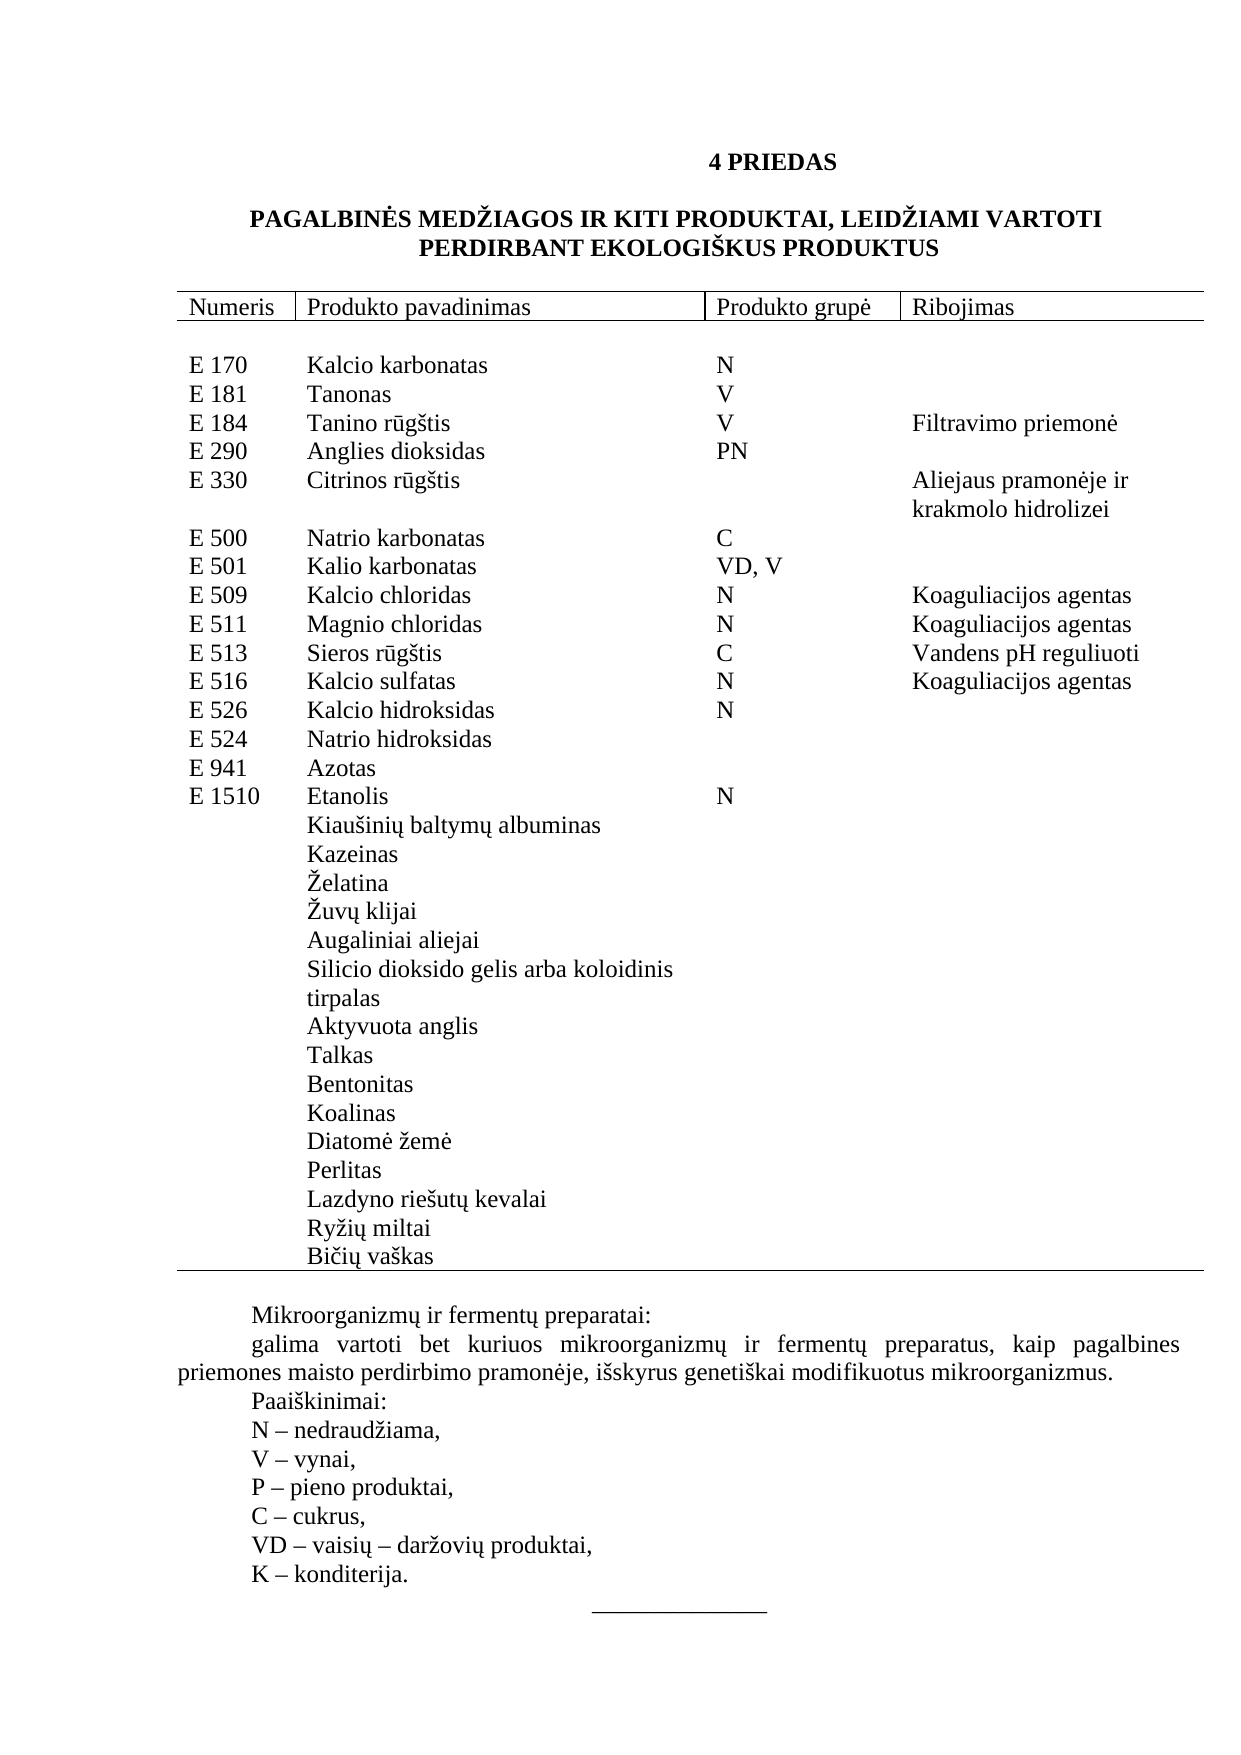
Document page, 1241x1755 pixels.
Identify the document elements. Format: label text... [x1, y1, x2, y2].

table_cell [901, 1126, 1204, 1155]
table_cell Tanino rūgštis [295, 408, 705, 436]
table_cell [705, 1040, 901, 1069]
table_cell E 170 [177, 350, 295, 379]
table_cell [901, 551, 1204, 580]
table_cell [705, 1098, 901, 1126]
table_cell [705, 1011, 901, 1040]
table_cell [901, 379, 1204, 408]
table_cell [177, 839, 295, 868]
table_cell Kazeinas [295, 839, 705, 868]
table_cell Augaliniai aliejai [295, 925, 705, 954]
table_cell [901, 753, 1204, 781]
table_cell [901, 839, 1204, 868]
table_cell Bičių vaškas [295, 1241, 705, 1270]
table_cell [177, 1184, 295, 1213]
text P – pieno produktai, [177, 1472, 1181, 1501]
table_cell [901, 896, 1204, 925]
table_cell [705, 896, 901, 925]
table_cell Kiaušinių baltymų albuminas [295, 810, 705, 839]
table_cell N [705, 695, 901, 724]
table_cell V [705, 408, 901, 436]
text N – nedraudžiama, [177, 1415, 1181, 1444]
table_cell [705, 321, 901, 350]
table_cell [901, 954, 1204, 1011]
table_cell Anglies dioksidas [295, 436, 705, 465]
table_cell [705, 753, 901, 781]
table_cell N [705, 350, 901, 379]
table_cell [705, 465, 901, 523]
table_cell Koaguliacijos agentas [901, 609, 1204, 638]
table_cell E 509 [177, 580, 295, 609]
table_cell Kalcio hidroksidas [295, 695, 705, 724]
table_header Produkto grupė [706, 292, 900, 320]
table_cell [901, 436, 1204, 465]
table_cell E 511 [177, 609, 295, 638]
table_cell [705, 1126, 901, 1155]
table_cell [177, 868, 295, 896]
table_cell Natrio karbonatas [295, 523, 705, 551]
table_cell [177, 1241, 295, 1270]
table_cell Želatina [295, 868, 705, 896]
table_cell Filtravimo priemonė [901, 408, 1204, 436]
table_cell V [705, 379, 901, 408]
text 4 PRIEDAS [177, 147, 1181, 176]
table_cell Talkas [295, 1040, 705, 1069]
table_cell Žuvų klijai [295, 896, 705, 925]
table_cell E 513 [177, 638, 295, 666]
table_cell Kalcio chloridas [295, 580, 705, 609]
table_cell E 290 [177, 436, 295, 465]
table_cell PN [705, 436, 901, 465]
table_header Produkto pavadinimas [296, 292, 704, 320]
text galima vartoti bet kuriuos mikroorganizmų ir fermentų preparatus, kaip pagalbines priemones maisto perdirbimo pramonėje, išskyrus genetiškai modifikuotus mikroorganizmus. [177, 1329, 1181, 1386]
text C – cukrus, [177, 1501, 1181, 1530]
table_cell N [705, 580, 901, 609]
table_header Numeris [177, 292, 295, 320]
table_cell [901, 1213, 1204, 1241]
table_cell [901, 1184, 1204, 1213]
table_cell [295, 321, 705, 350]
table_cell [177, 1213, 295, 1241]
table_cell [177, 925, 295, 954]
table_cell [705, 1155, 901, 1184]
table_cell Diatomė žemė [295, 1126, 705, 1155]
table_cell [901, 724, 1204, 753]
table_cell Bentonitas [295, 1069, 705, 1098]
table_cell E 500 [177, 523, 295, 551]
table_cell E 1510 [177, 781, 295, 810]
table_cell [177, 1098, 295, 1126]
text PAGALBINĖS MEDŽIAGOS IR KITI PRODUKTAI, LEIDŽIAMI VARTOTI [177, 204, 1181, 233]
table_cell [901, 695, 1204, 724]
table_cell Citrinos rūgštis [295, 465, 705, 523]
table_cell [705, 1184, 901, 1213]
table_cell [705, 810, 901, 839]
table_cell E 330 [177, 465, 295, 523]
text K – konditerija. [177, 1559, 1181, 1587]
table_cell N [705, 666, 901, 695]
table_cell [901, 1069, 1204, 1098]
table_cell C [705, 638, 901, 666]
table_cell N [705, 609, 901, 638]
table_cell Etanolis [295, 781, 705, 810]
table_cell E 516 [177, 666, 295, 695]
table_cell Koalinas [295, 1098, 705, 1126]
table_cell Kalio karbonatas [295, 551, 705, 580]
table_cell [705, 1241, 901, 1270]
table_cell [705, 1069, 901, 1098]
table_cell Natrio hidroksidas [295, 724, 705, 753]
table_cell [177, 1040, 295, 1069]
table_cell [177, 810, 295, 839]
table_cell Ryžių miltai [295, 1213, 705, 1241]
table_cell [705, 839, 901, 868]
text Paaiškinimai: [177, 1386, 1181, 1415]
table_cell [177, 954, 295, 1011]
table_cell [177, 1069, 295, 1098]
table_cell [705, 925, 901, 954]
table_cell Vandens pH reguliuoti [901, 638, 1204, 666]
text Mikroorganizmų ir fermentų preparatai: [177, 1300, 1181, 1329]
table_cell [177, 1011, 295, 1040]
table_cell [177, 1126, 295, 1155]
table_cell [705, 954, 901, 1011]
table_cell [901, 810, 1204, 839]
table_cell [901, 781, 1204, 810]
table_cell E 526 [177, 695, 295, 724]
table_cell [901, 1011, 1204, 1040]
table_cell [901, 350, 1204, 379]
table_cell Perlitas [295, 1155, 705, 1184]
table_cell Koaguliacijos agentas [901, 580, 1204, 609]
table_cell Aktyvuota anglis [295, 1011, 705, 1040]
table_cell Tanonas [295, 379, 705, 408]
text ______________ [177, 1587, 1181, 1616]
table_cell E 184 [177, 408, 295, 436]
text VD – vaisių – daržovių produktai, [177, 1530, 1181, 1559]
table_cell [705, 1213, 901, 1241]
table_cell [177, 896, 295, 925]
table_cell [901, 1040, 1204, 1069]
table_cell Kalcio sulfatas [295, 666, 705, 695]
table_cell Lazdyno riešutų kevalai [295, 1184, 705, 1213]
table_cell Silicio dioksido gelis arba koloidinis tirpalas [295, 954, 705, 1011]
table_cell [705, 724, 901, 753]
table_cell E 501 [177, 551, 295, 580]
table_cell Sieros rūgštis [295, 638, 705, 666]
table_header Ribojimas [901, 292, 1204, 320]
table_cell [177, 1155, 295, 1184]
text PERDIRBANT EKOLOGIŠKUS PRODUKTUS [177, 233, 1181, 262]
table_cell [901, 321, 1204, 350]
table_cell [705, 868, 901, 896]
table_cell Koaguliacijos agentas [901, 666, 1204, 695]
table_cell VD, V [705, 551, 901, 580]
table_cell N [705, 781, 901, 810]
table_cell [901, 1241, 1204, 1270]
table_cell E 524 [177, 724, 295, 753]
table_cell [177, 321, 295, 350]
table_cell [901, 1098, 1204, 1126]
table_cell Magnio chloridas [295, 609, 705, 638]
table_cell [901, 1155, 1204, 1184]
table_cell [901, 868, 1204, 896]
table_cell E 941 [177, 753, 295, 781]
table_cell C [705, 523, 901, 551]
table_cell Azotas [295, 753, 705, 781]
table_cell E 181 [177, 379, 295, 408]
table_cell [901, 523, 1204, 551]
text V – vynai, [177, 1444, 1181, 1472]
table_cell Aliejaus pramonėje ir krakmolo hidrolizei [901, 465, 1204, 523]
table_cell Kalcio karbonatas [295, 350, 705, 379]
table_cell [901, 925, 1204, 954]
